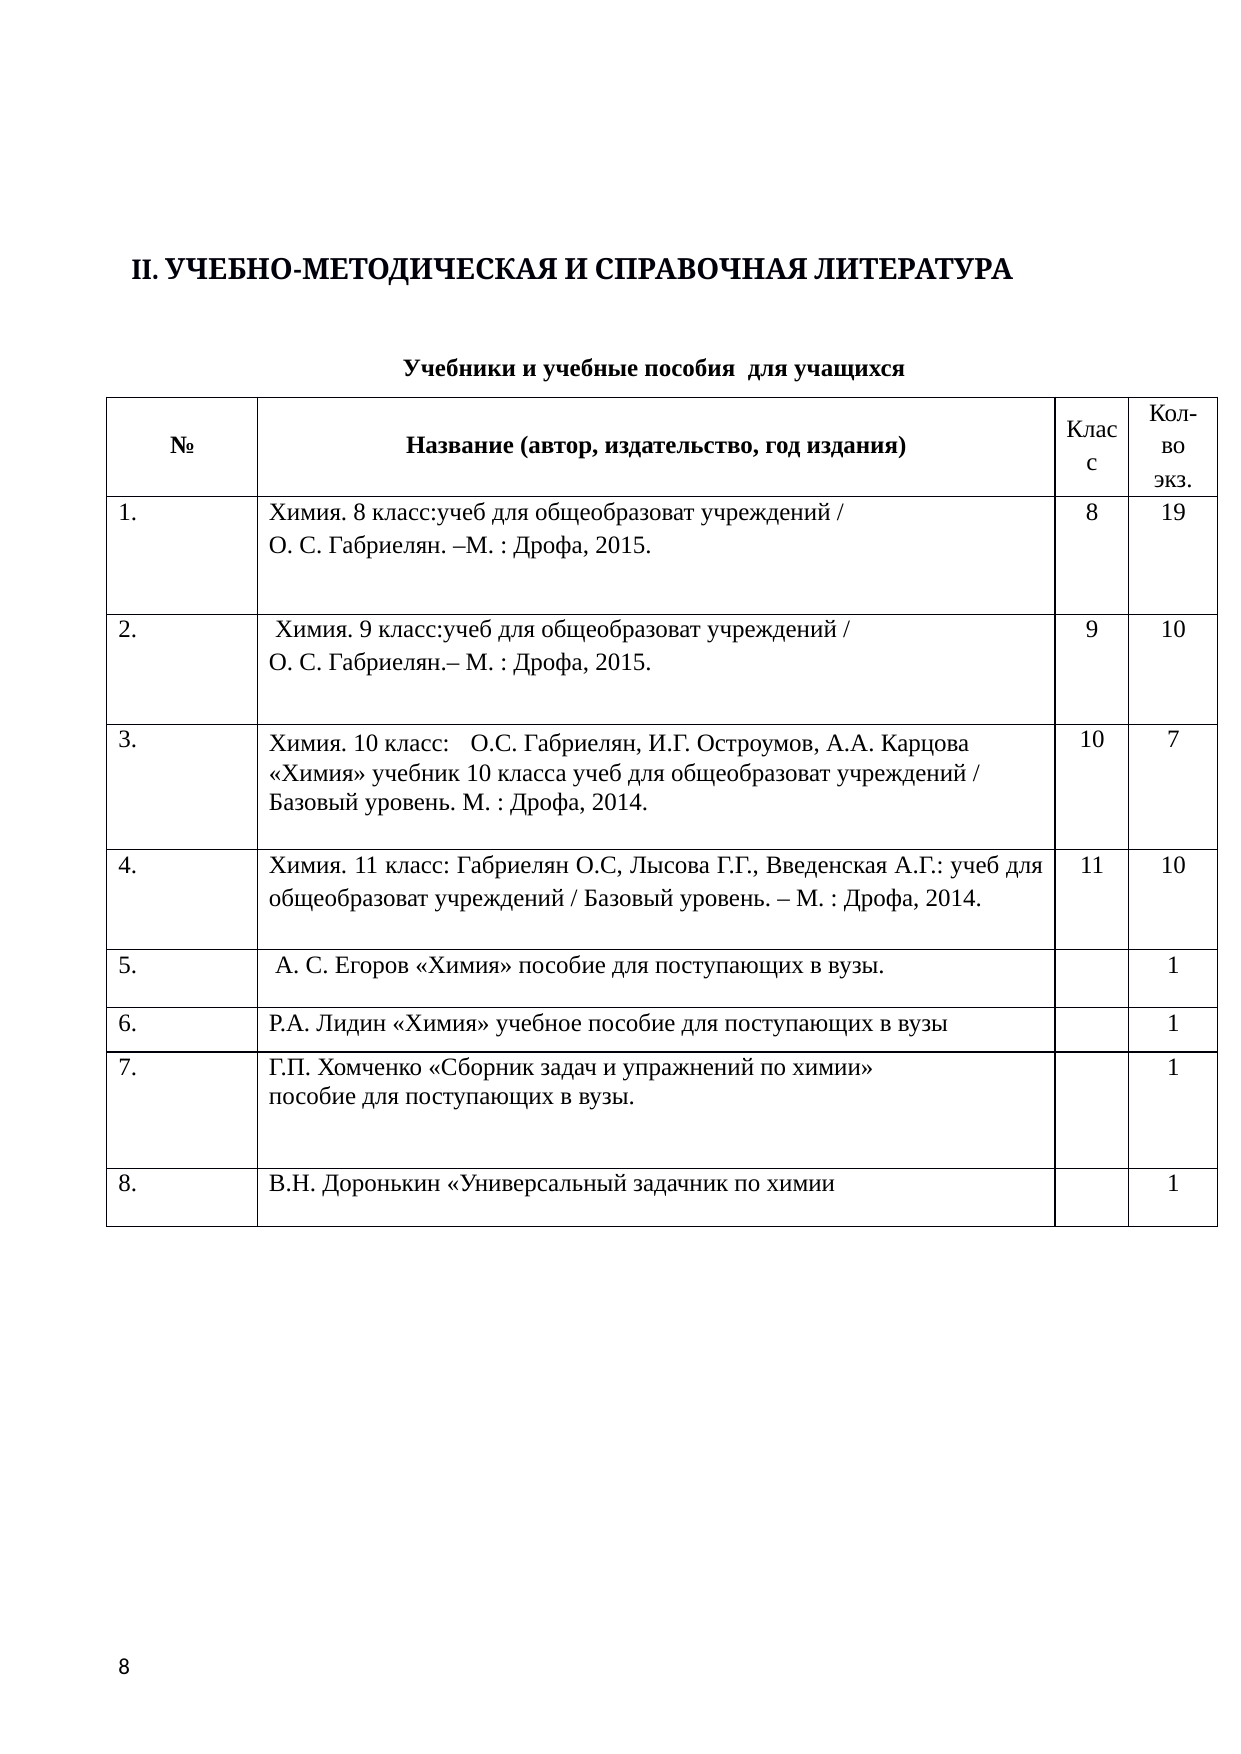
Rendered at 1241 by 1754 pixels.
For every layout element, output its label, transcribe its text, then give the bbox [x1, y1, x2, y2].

table_cell [1056, 1053, 1128, 1167]
table_cell [107, 725, 257, 849]
table_cell В.Н. Доронькин «Универсальный задачник по химии [258, 1169, 1054, 1226]
table_cell 10 [1129, 615, 1217, 723]
table_cell Химия. 10 класс: О.С. Габриелян, И.Г. Остроумов, А.А. Карцова «Химия» учебник 10 класса учеб для общеобразоват учреждений / Базовый уровень. М. : Дрофа, 2014. [258, 725, 1054, 849]
table_header № [107, 398, 257, 496]
table_cell [107, 1053, 257, 1167]
table_cell 19 [1129, 497, 1217, 613]
table_cell 10 [1129, 850, 1217, 949]
table_cell [107, 1169, 257, 1226]
table_cell [107, 615, 257, 723]
table_header Кол-во экз. [1129, 398, 1217, 496]
table_header Название (автор, издательство, год издания) [258, 398, 1054, 496]
table_cell [107, 497, 257, 613]
table_header Класс [1056, 398, 1128, 496]
table_cell 9 [1056, 615, 1128, 723]
table_cell Химия. 11 класс: Габриелян О.С, Лысова Г.Г., Введенская А.Г.: учеб для общеобразоват учреждений / Базовый уровень. – М. : Дрофа, 2014. [258, 850, 1054, 949]
subtitle II. УЧЕБНО-МЕТОДИЧЕСКАЯ И СПРАВОЧНАЯ ЛИТЕРАТУРА [118, 253, 1152, 287]
table_cell 1 [1129, 1008, 1217, 1051]
table_cell [107, 1008, 257, 1051]
table_cell Химия. 9 класс:учеб для общеобразоват учреждений / О. С. Габриелян.– М. : Дрофа, 2015. [258, 615, 1054, 723]
table_cell [107, 950, 257, 1007]
table_cell Г.П. Хомченко «Сборник задач и упражнений по химии» пособие для поступающих в вузы. [258, 1053, 1054, 1167]
table_cell 1 [1129, 1169, 1217, 1226]
table_cell [1056, 950, 1128, 1007]
table_cell А. С. Егоров «Химия» пособие для поступающих в вузы. [258, 950, 1054, 1007]
table_cell Р.А. Лидин «Химия» учебное пособие для поступающих в вузы [258, 1008, 1054, 1051]
table_cell Химия. 8 класс:учеб для общеобразоват учреждений / О. С. Габриелян. –М. : Дрофа, 2015. [258, 497, 1054, 613]
table_cell [107, 850, 257, 949]
table_cell 10 [1056, 725, 1128, 849]
table_cell [1056, 1169, 1128, 1226]
table_cell 1 [1129, 950, 1217, 1007]
table_cell 7 [1129, 725, 1217, 849]
table_cell [1056, 1008, 1128, 1051]
table_cell 8 [1056, 497, 1128, 613]
table_cell 11 [1056, 850, 1128, 949]
text Учебники и учебные пособия для учащихся [156, 353, 1152, 382]
table_cell 1 [1129, 1053, 1217, 1167]
